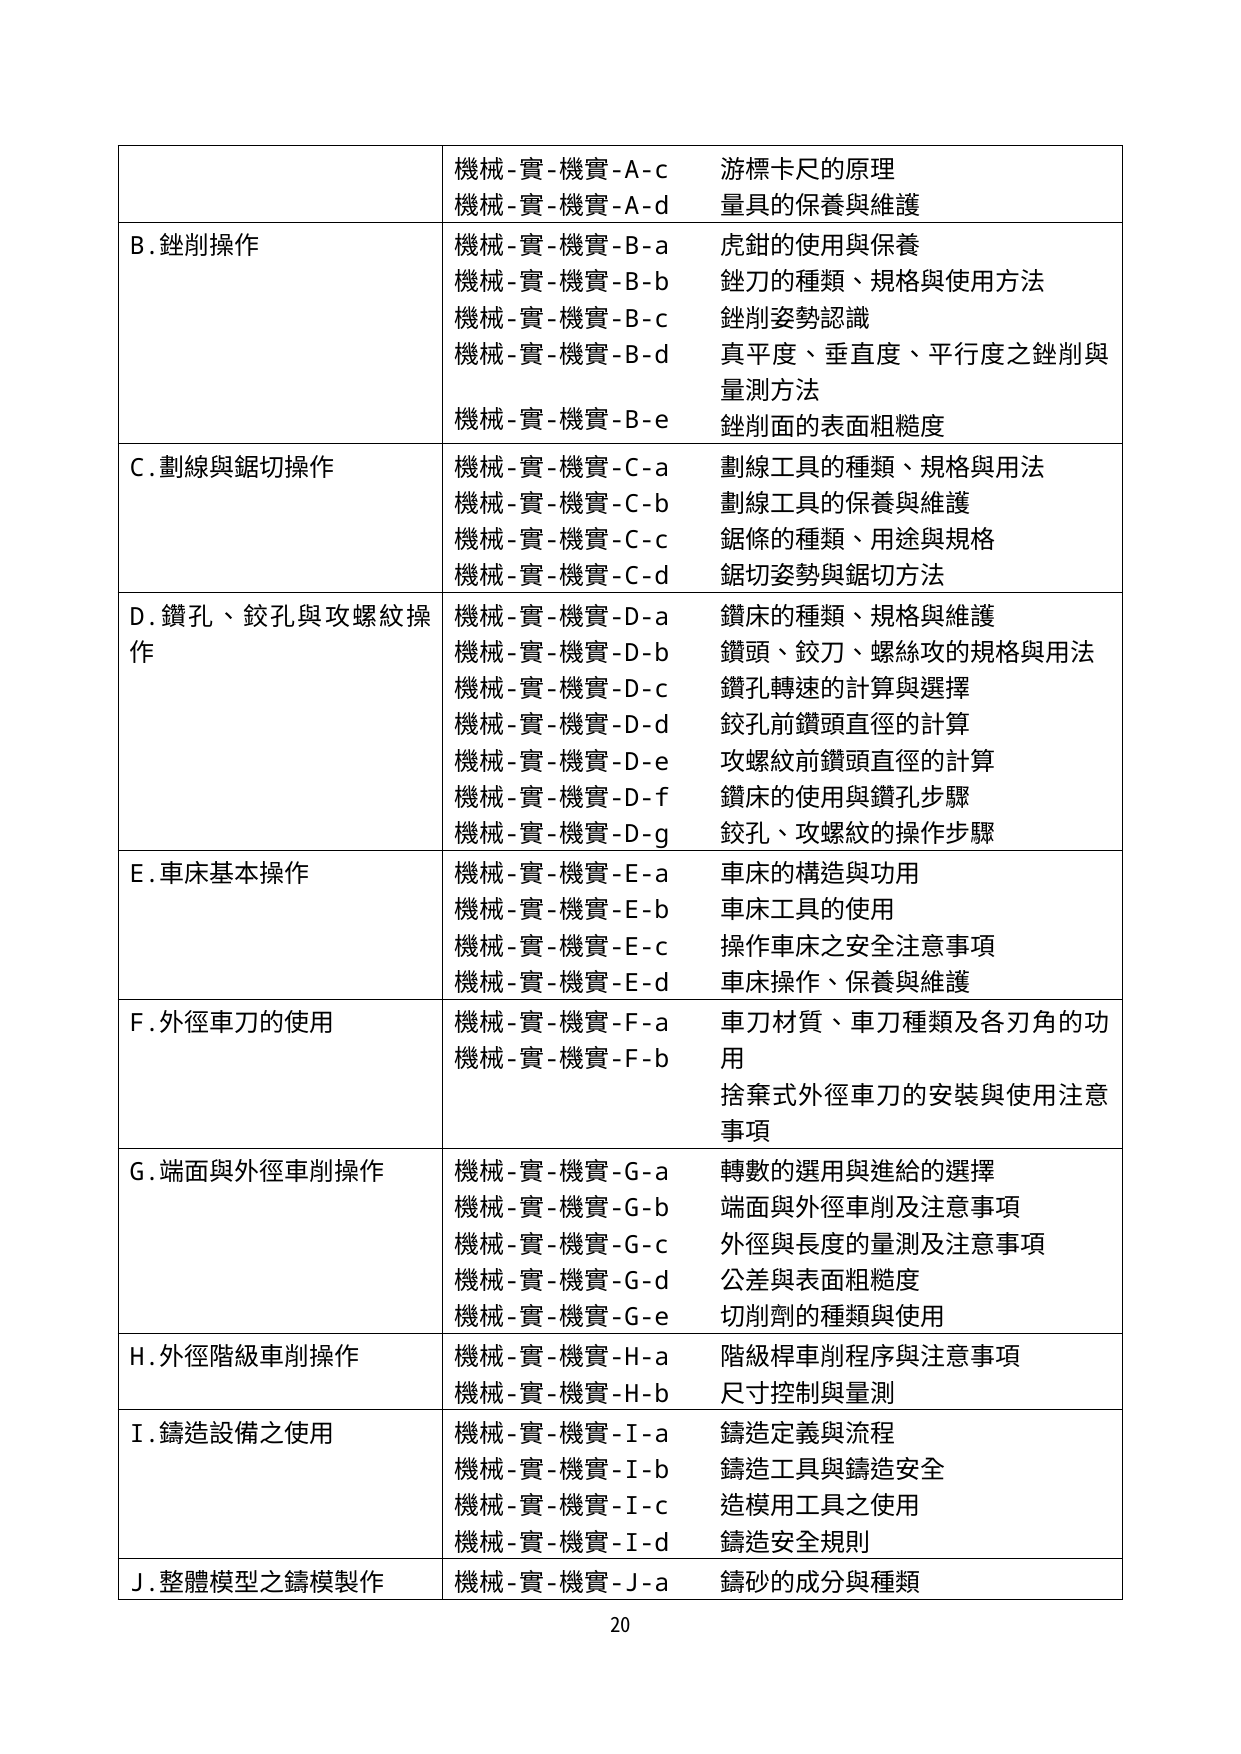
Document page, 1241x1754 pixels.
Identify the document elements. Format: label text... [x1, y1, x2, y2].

table_cell 機械-實-機實-D-a 機械-實-機實-D-b 機械-實-機實-D-c 機械-實-機實-D-d 機械-實-機實-D-e 機械-實-機實-D-f 機械-實-機實-D-g [443, 593, 709, 850]
table_cell C.劃線與鋸切操作 [119, 444, 442, 592]
table_cell 機械-實-機實-G-a 機械-實-機實-G-b 機械-實-機實-G-c 機械-實-機實-G-d 機械-實-機實-G-e [443, 1149, 709, 1333]
table_cell 鑽床的種類、規格與維護 鑽頭、鉸刀、螺絲攻的規格與用法 鑽孔轉速的計算與選擇 鉸孔前鑽頭直徑的計算 攻螺紋前鑽頭直徑的計算 鑽床的使用與鑽孔步驟 鉸孔、攻螺紋的操作步驟 [709, 593, 1122, 850]
table_cell 機械-實-機實-F-a 機械-實-機實-F-b [443, 1000, 709, 1148]
table_cell [119, 146, 442, 222]
table_cell 劃線工具的種類、規格與用法 劃線工具的保養與維護 鋸條的種類、用途與規格 鋸切姿勢與鋸切方法 [709, 444, 1122, 592]
table_cell E.車床基本操作 [119, 851, 442, 999]
table_cell G.端面與外徑車削操作 [119, 1149, 442, 1333]
table_cell 機械-實-機實-H-a 機械-實-機實-H-b [443, 1334, 709, 1409]
table_cell H.外徑階級車削操作 [119, 1334, 442, 1409]
table_cell D.鑽孔、鉸孔與攻螺紋操作 [119, 593, 442, 850]
table_cell B.銼削操作 [119, 223, 442, 443]
table_cell F.外徑車刀的使用 [119, 1000, 442, 1148]
table_cell 虎鉗的使用與保養 銼刀的種類、規格與使用方法 銼削姿勢認識 真平度、垂直度、平行度之銼削與量測方法 銼削面的表面粗糙度 [709, 223, 1122, 443]
table_cell J.整體模型之鑄模製作 [119, 1559, 442, 1598]
table_cell 鑄砂的成分與種類 [709, 1559, 1122, 1598]
table_cell I.鑄造設備之使用 [119, 1410, 442, 1558]
table_cell 機械-實-機實-J-a [443, 1559, 709, 1598]
table_cell 機械-實-機實-A-c 機械-實-機實-A-d [443, 146, 709, 222]
table_cell 車刀材質、車刀種類及各刃角的功用 捨棄式外徑車刀的安裝與使用注意事項 [709, 1000, 1122, 1148]
table_cell 機械-實-機實-B-a 機械-實-機實-B-b 機械-實-機實-B-c 機械-實-機實-B-d 機械-實-機實-B-e [443, 223, 709, 443]
table_cell 階級桿車削程序與注意事項 尺寸控制與量測 [709, 1334, 1122, 1409]
table_cell 鑄造定義與流程 鑄造工具與鑄造安全 造模用工具之使用 鑄造安全規則 [709, 1410, 1122, 1558]
table_cell 機械-實-機實-I-a 機械-實-機實-I-b 機械-實-機實-I-c 機械-實-機實-I-d [443, 1410, 709, 1558]
table_cell 車床的構造與功用 車床工具的使用 操作車床之安全注意事項 車床操作、保養與維護 [709, 851, 1122, 999]
table_cell 游標卡尺的原理 量具的保養與維護 [709, 146, 1122, 222]
table_cell 機械-實-機實-C-a 機械-實-機實-C-b 機械-實-機實-C-c 機械-實-機實-C-d [443, 444, 709, 592]
table_cell 轉數的選用與進給的選擇 端面與外徑車削及注意事項 外徑與長度的量測及注意事項 公差與表面粗糙度 切削劑的種類與使用 [709, 1149, 1122, 1333]
table_cell 機械-實-機實-E-a 機械-實-機實-E-b 機械-實-機實-E-c 機械-實-機實-E-d [443, 851, 709, 999]
